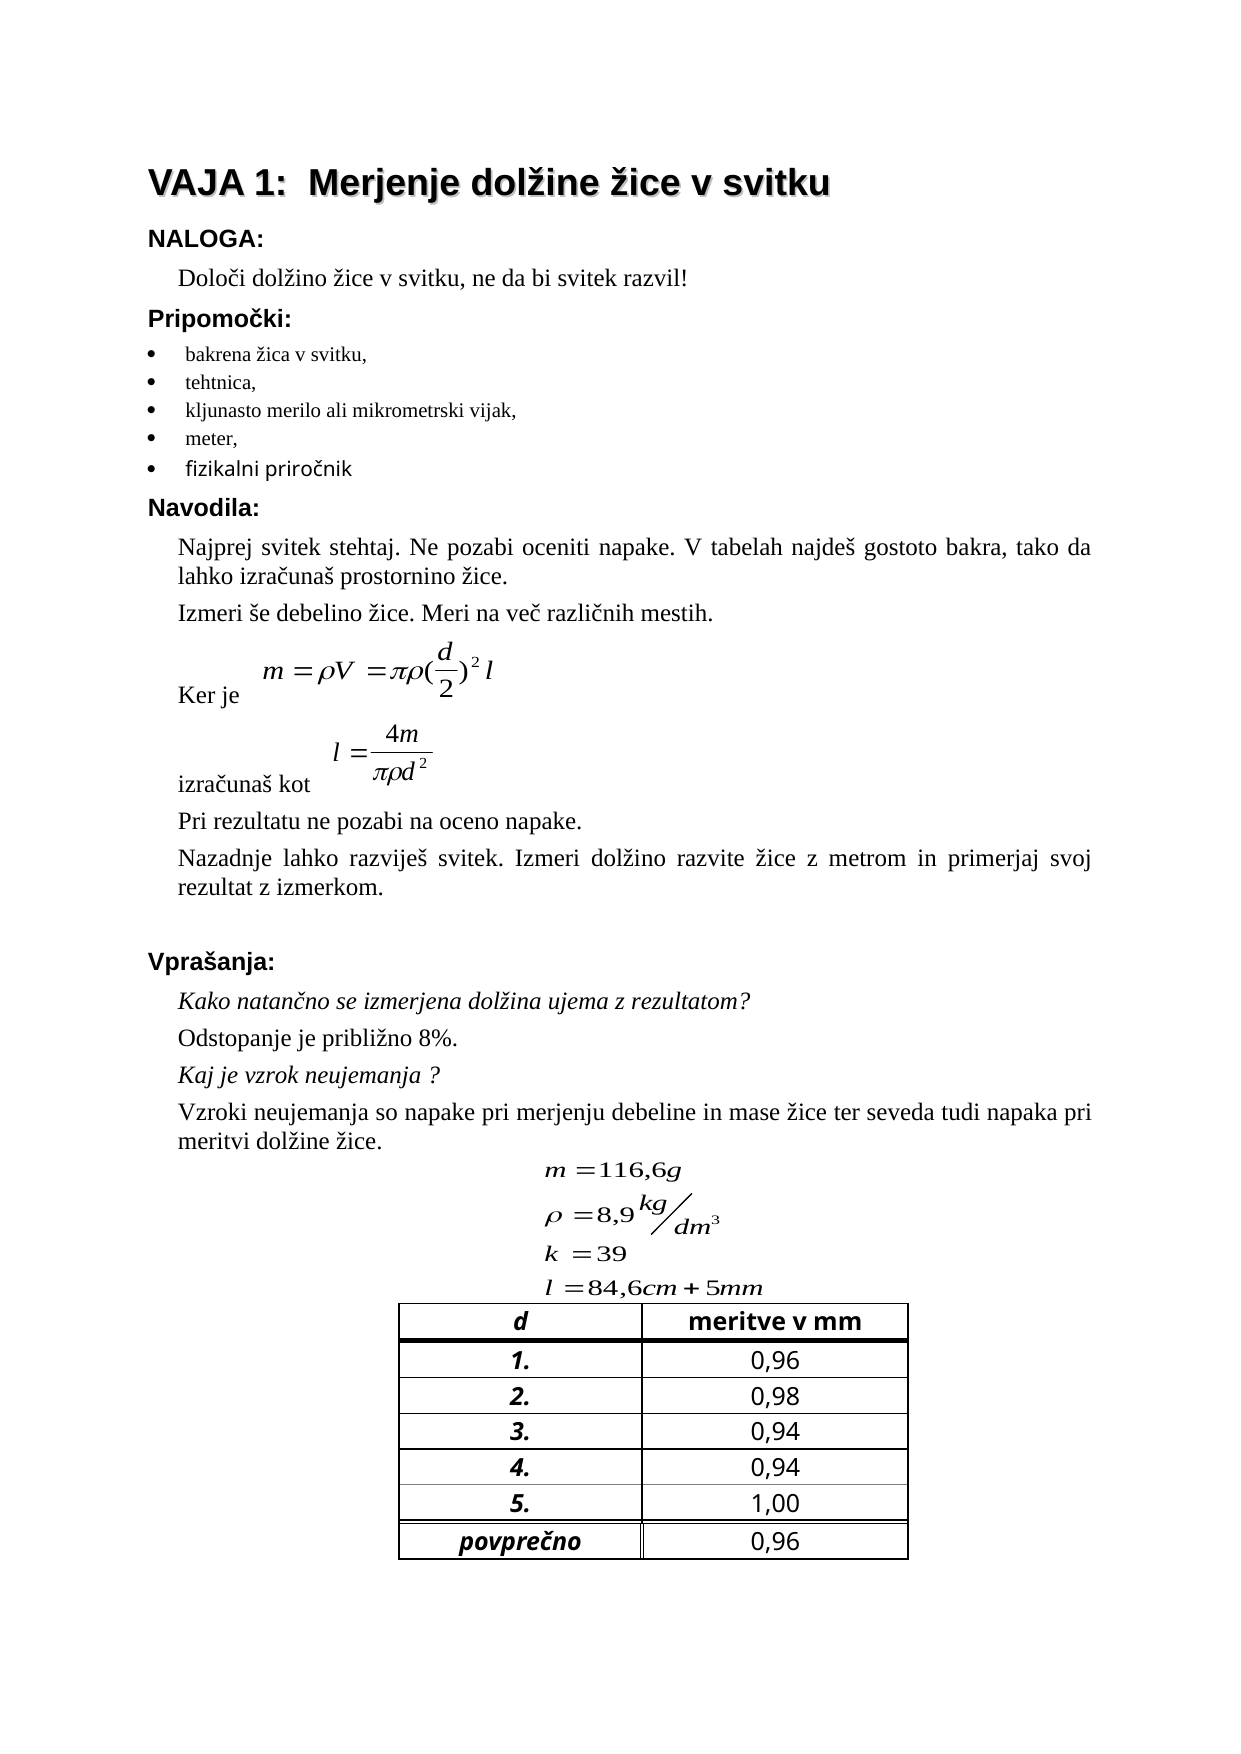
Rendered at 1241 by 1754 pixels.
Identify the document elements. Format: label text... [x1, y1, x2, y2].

text Pri rezultatu ne pozabi na oceno napake. [178, 806, 1093, 835]
text Odstopanje je približno 8%. [178, 1023, 1093, 1052]
table_cell povprečno [400, 1524, 640, 1558]
text Nazadnje lahko razviješ svitek. Izmeri dolžino razvite žice z metrom in primerjaj svoj rezultat z izmerkom. [178, 843, 1093, 901]
table_cell meritve v mm [643, 1304, 907, 1338]
subtitle Vprašanja: [148, 947, 1093, 976]
text izračunaš kot [178, 717, 1093, 798]
table_cell 0,98 [643, 1378, 907, 1412]
list meter, [148, 426, 1093, 450]
subtitle Pripomočki: [148, 304, 1093, 333]
list kljunasto merilo ali mikrometrski vijak, [148, 398, 1093, 422]
subtitle Navodila: [148, 493, 1093, 522]
table_header [399, 1159, 908, 1303]
list tehtnica, [148, 370, 1093, 394]
table_cell 0,94 [643, 1450, 907, 1484]
text Kaj je vzrok neujemanja ? [178, 1060, 1093, 1089]
table_cell d [400, 1304, 641, 1338]
subtitle Kako natančno se izmerjena dolžina ujema z rezultatom? [178, 986, 1093, 1015]
text VAJA 1: Merjenje dolžine žice v svitku [148, 160, 1093, 203]
table_cell 0,96 [644, 1524, 907, 1558]
table_cell 1. [400, 1343, 641, 1377]
table_cell 0,96 [643, 1343, 907, 1377]
table_cell 5. [400, 1485, 641, 1519]
table_cell 3. [400, 1414, 641, 1448]
table_cell 1,00 [643, 1485, 907, 1519]
list bakrena žica v svitku, [148, 342, 1093, 366]
text Ker je [178, 635, 1093, 709]
list fizikalni priročnik [148, 454, 1093, 483]
subtitle Določi dolžino žice v svitku, ne da bi svitek razvil! [178, 263, 1093, 292]
table_cell 2. [400, 1378, 641, 1412]
text Vzroki neujemanja so napake pri merjenju debeline in mase žice ter seveda tudi napaka pri meritvi dolžine žice. [178, 1097, 1093, 1155]
text Izmeri še debelino žice. Meri na več različnih mestih. [178, 598, 1093, 627]
subtitle NALOGA: [148, 224, 1093, 253]
text Najprej svitek stehtaj. Ne pozabi oceniti napake. V tabelah najdeš gostoto bakra, tako da lahko izračunaš prostornino žice. [178, 532, 1093, 590]
table_cell 4. [400, 1450, 641, 1484]
table_cell 0,94 [643, 1414, 907, 1448]
